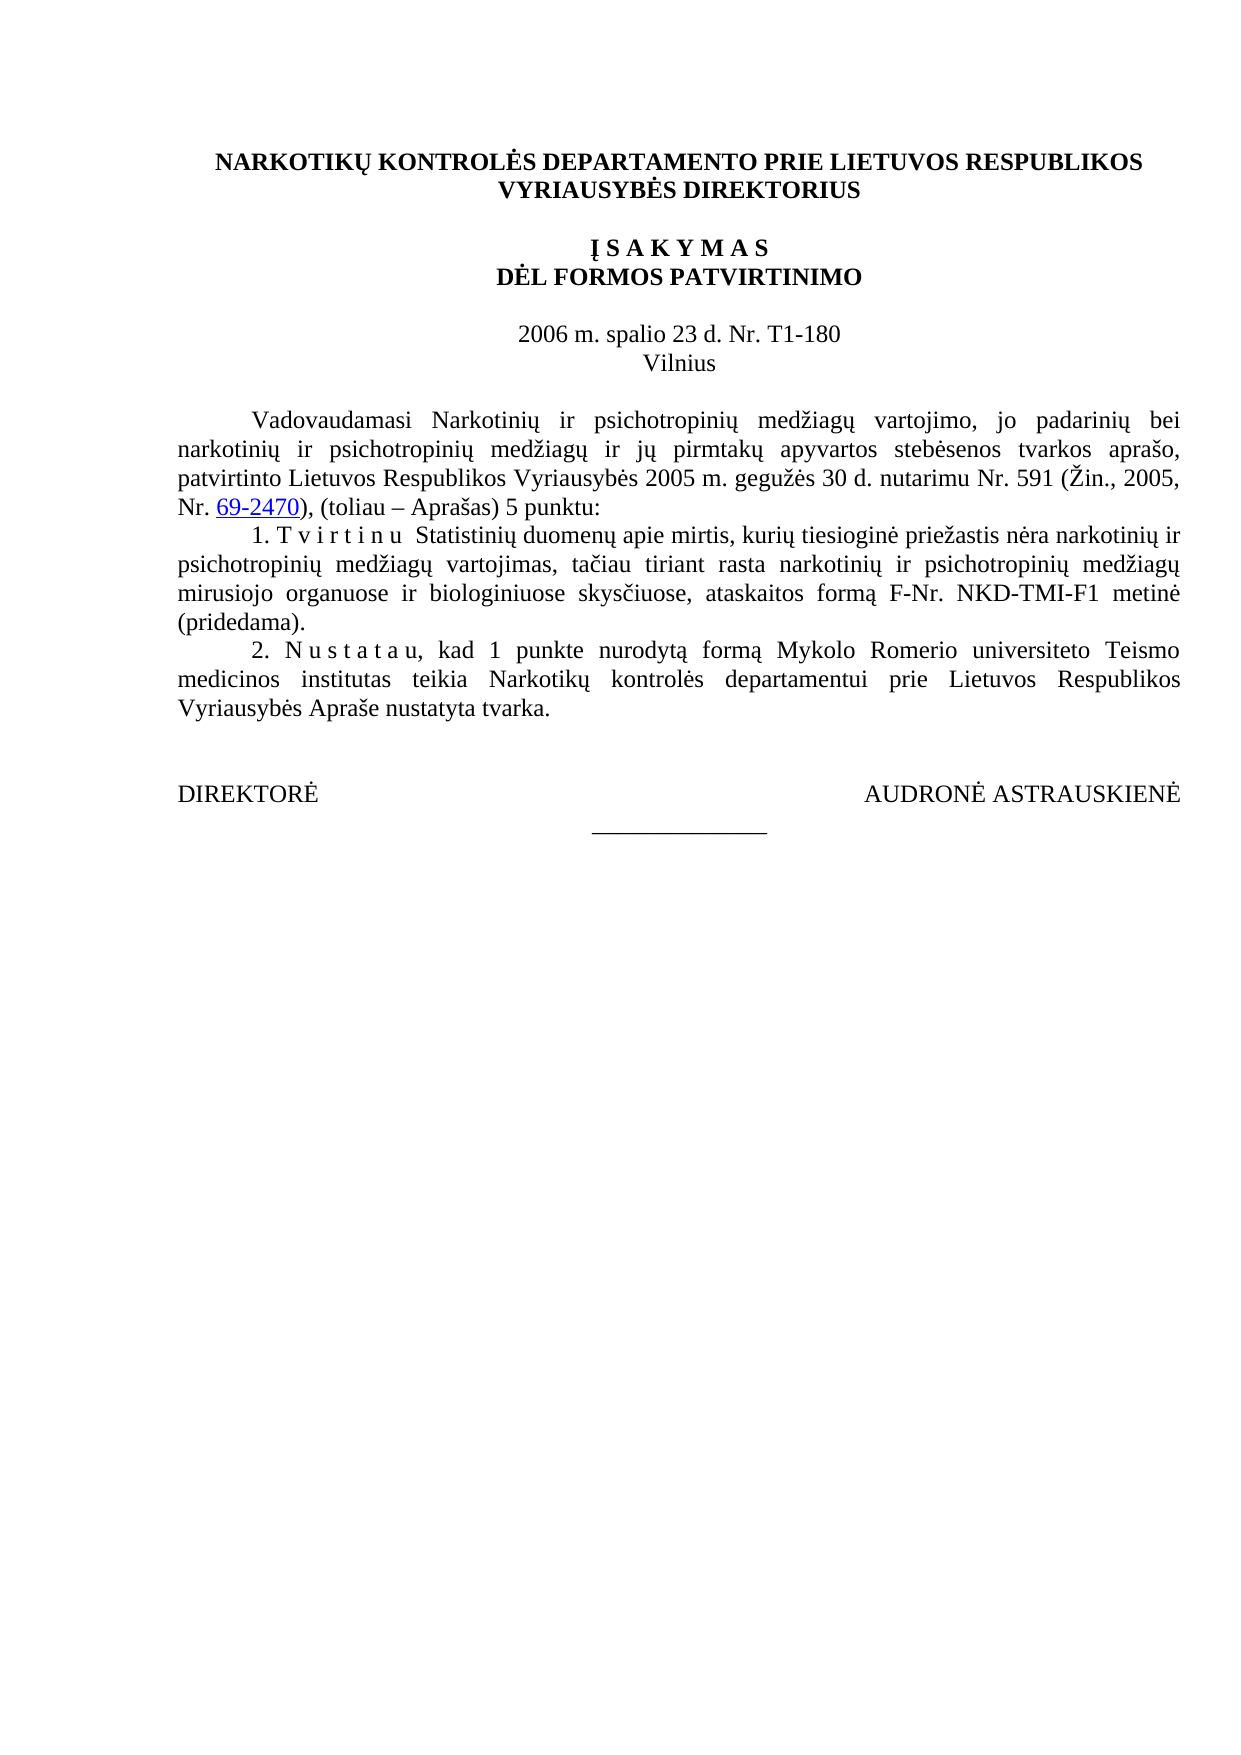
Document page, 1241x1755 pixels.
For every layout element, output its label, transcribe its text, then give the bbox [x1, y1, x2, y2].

text DĖL FORMOS PATVIRTINIMO [177, 262, 1181, 291]
text NARKOTIKŲ KONTROLĖS DEPARTAMENTO PRIE LIETUVOS RESPUBLIKOS VYRIAUSYBĖS DIREKTORIUS [177, 147, 1181, 204]
text 2. Nustatau, kad 1 punkte nurodytą formą Mykolo Romerio universiteto Teismo medicinos institutas teikia Narkotikų kontrolės departamentui prie Lietuvos Respublikos Vyriausybės Apraše nustatyta tvarka. [177, 636, 1181, 722]
text Į S A K Y M A S [177, 233, 1181, 262]
text Vadovaudamasi Narkotinių ir psichotropinių medžiagų vartojimo, jo padarinių bei narkotinių ir psichotropinių medžiagų ir jų pirmtakų apyvartos stebėsenos tvarkos aprašo, patvirtinto Lietuvos Respublikos Vyriausybės 2005 m. gegužės 30 d. nutarimu Nr. 591 (Žin., 2005, Nr. 69-2470), (toliau – Aprašas) 5 punktu: [177, 406, 1181, 521]
text 2006 m. spalio 23 d. Nr. T1-180 [177, 319, 1181, 348]
text 1. Tvirtinu Statistinių duomenų apie mirtis, kurių tiesioginė priežastis nėra narkotinių ir psichotropinių medžiagų vartojimas, tačiau tiriant rasta narkotinių ir psichotropinių medžiagų mirusiojo organuose ir biologiniuose skysčiuose, ataskaitos formą F-Nr. NKD-TMI-F1 metinė (pridedama). [177, 521, 1181, 636]
text DIREKTORĖ AUDRONĖ ASTRAUSKIENĖ [177, 779, 1181, 808]
text Vilnius [177, 348, 1181, 377]
text ______________ [177, 808, 1181, 837]
